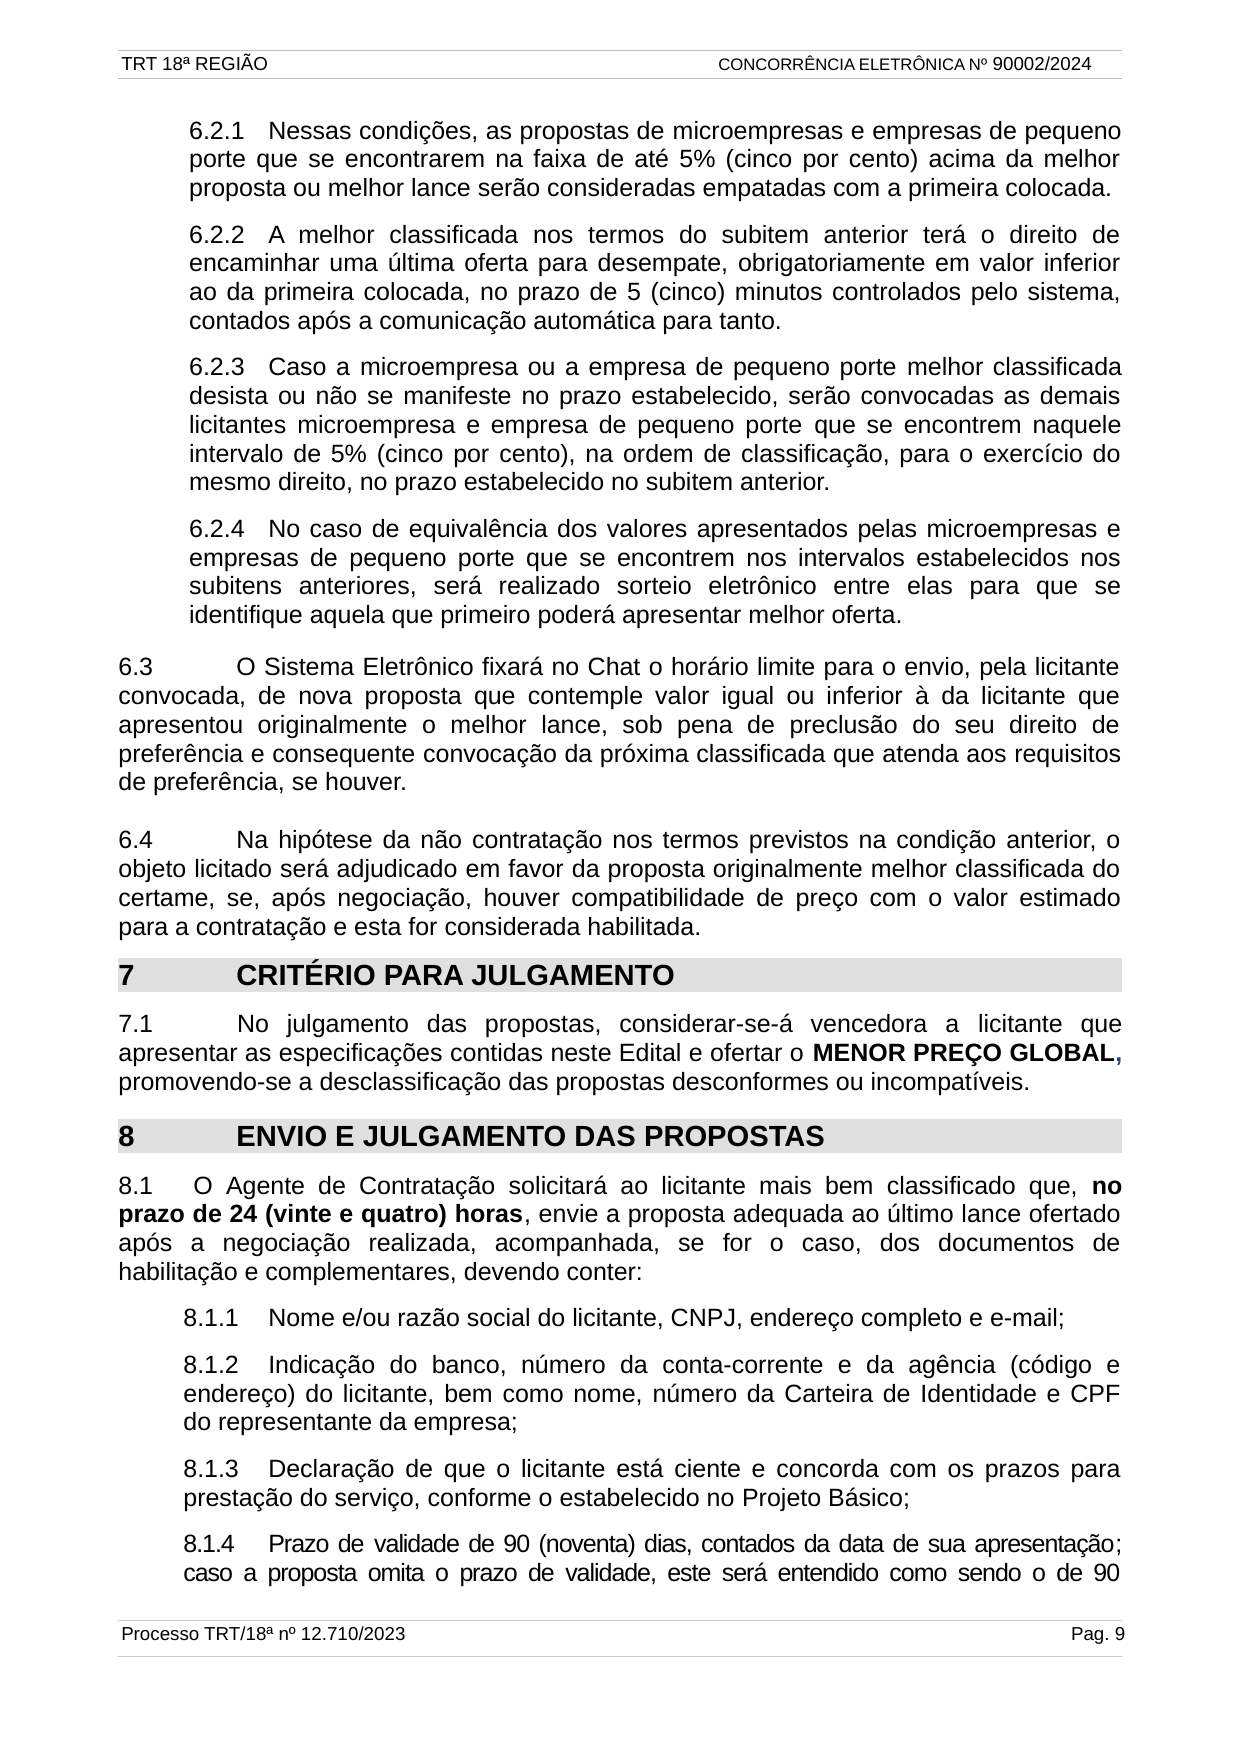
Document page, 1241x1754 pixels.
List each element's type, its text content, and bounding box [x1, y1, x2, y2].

text 6.2.1 Nessas condições, as propostas de microempresas e empresas de pequeno porte que se encontrarem na faixa de até 5% (cinco por cento) acima da melhor proposta ou melhor lance serão consideradas empatadas com a primeira colocada. [189, 116, 1122, 202]
text 7 CRITÉRIO PARA JULGAMENTO [118, 958, 1122, 992]
text 8.1.3 Declaração de que o licitante está ciente e concorda com os prazos para prestação do serviço, conforme o estabelecido no Projeto Básico; [183, 1454, 1122, 1511]
text 8.1.1 Nome e/ou razão social do licitante, CNPJ, endereço completo e e-mail; [183, 1303, 1122, 1332]
text 6.3 O Sistema Eletrônico fixará no Chat o horário limite para o envio, pela licitante convocada, de nova proposta que contemple valor igual ou inferior à da licitante que apresentou originalmente o melhor lance, sob pena de preclusão do seu direito de preferência e consequente convocação da próxima classificada que atenda aos requisitos de preferência, se houver. [118, 652, 1122, 796]
text 7.1 No julgamento das propostas, considerar-se-á vencedora a licitante que apresentar as especificações contidas neste Edital e ofertar o MENOR PREÇO GLOBAL, promovendo-se a desclassificação das propostas desconformes ou incompatíveis. [118, 1009, 1122, 1096]
text 8.1 O Agente de Contratação solicitará ao licitante mais bem classificado que, no prazo de 24 (vinte e quatro) horas, envie a proposta adequada ao último lance ofertado após a negociação realizada, acompanhada, se for o caso, dos documentos de habilitação e complementares, devendo conter: [118, 1171, 1122, 1286]
text 6.2.3 Caso a microempresa ou a empresa de pequeno porte melhor classificada desista ou não se manifeste no prazo estabelecido, serão convocadas as demais licitantes microempresa e empresa de pequeno porte que se encontrem naquele intervalo de 5% (cinco por cento), na ordem de classificação, para o exercício do mesmo direito, no prazo estabelecido no subitem anterior. [189, 352, 1122, 496]
text 8 ENVIO E JULGAMENTO DAS PROPOSTAS [118, 1119, 1122, 1153]
text 8.1.2 Indicação do banco, número da conta-corrente e da agência (código e endereço) do licitante, bem como nome, número da Carteira de Identidade e CPF do representante da empresa; [183, 1350, 1122, 1436]
text 8.1.4 Prazo de validade de 90 (noventa) dias, contados da data de sua apresentação; caso a proposta omita o prazo de validade, este será entendido como sendo o de 90 [183, 1529, 1122, 1586]
text 6.4 Na hipótese da não contratação nos termos previstos na condição anterior, o objeto licitado será adjudicado em favor da proposta originalmente melhor classificada do certame, se, após negociação, houver compatibilidade de preço com o valor estimado para a contratação e esta for considerada habilitada. [118, 826, 1122, 941]
text 6.2.2 A melhor classificada nos termos do subitem anterior terá o direito de encaminhar uma última oferta para desempate, obrigatoriamente em valor inferior ao da primeira colocada, no prazo de 5 (cinco) minutos controlados pelo sistema, contados após a comunicação automática para tanto. [189, 219, 1122, 334]
text 6.2.4 No caso de equivalência dos valores apresentados pelas microempresas e empresas de pequeno porte que se encontrem nos intervalos estabelecidos nos subitens anteriores, será realizado sorteio eletrônico entre elas para que se identifique aquela que primeiro poderá apresentar melhor oferta. [189, 514, 1122, 629]
